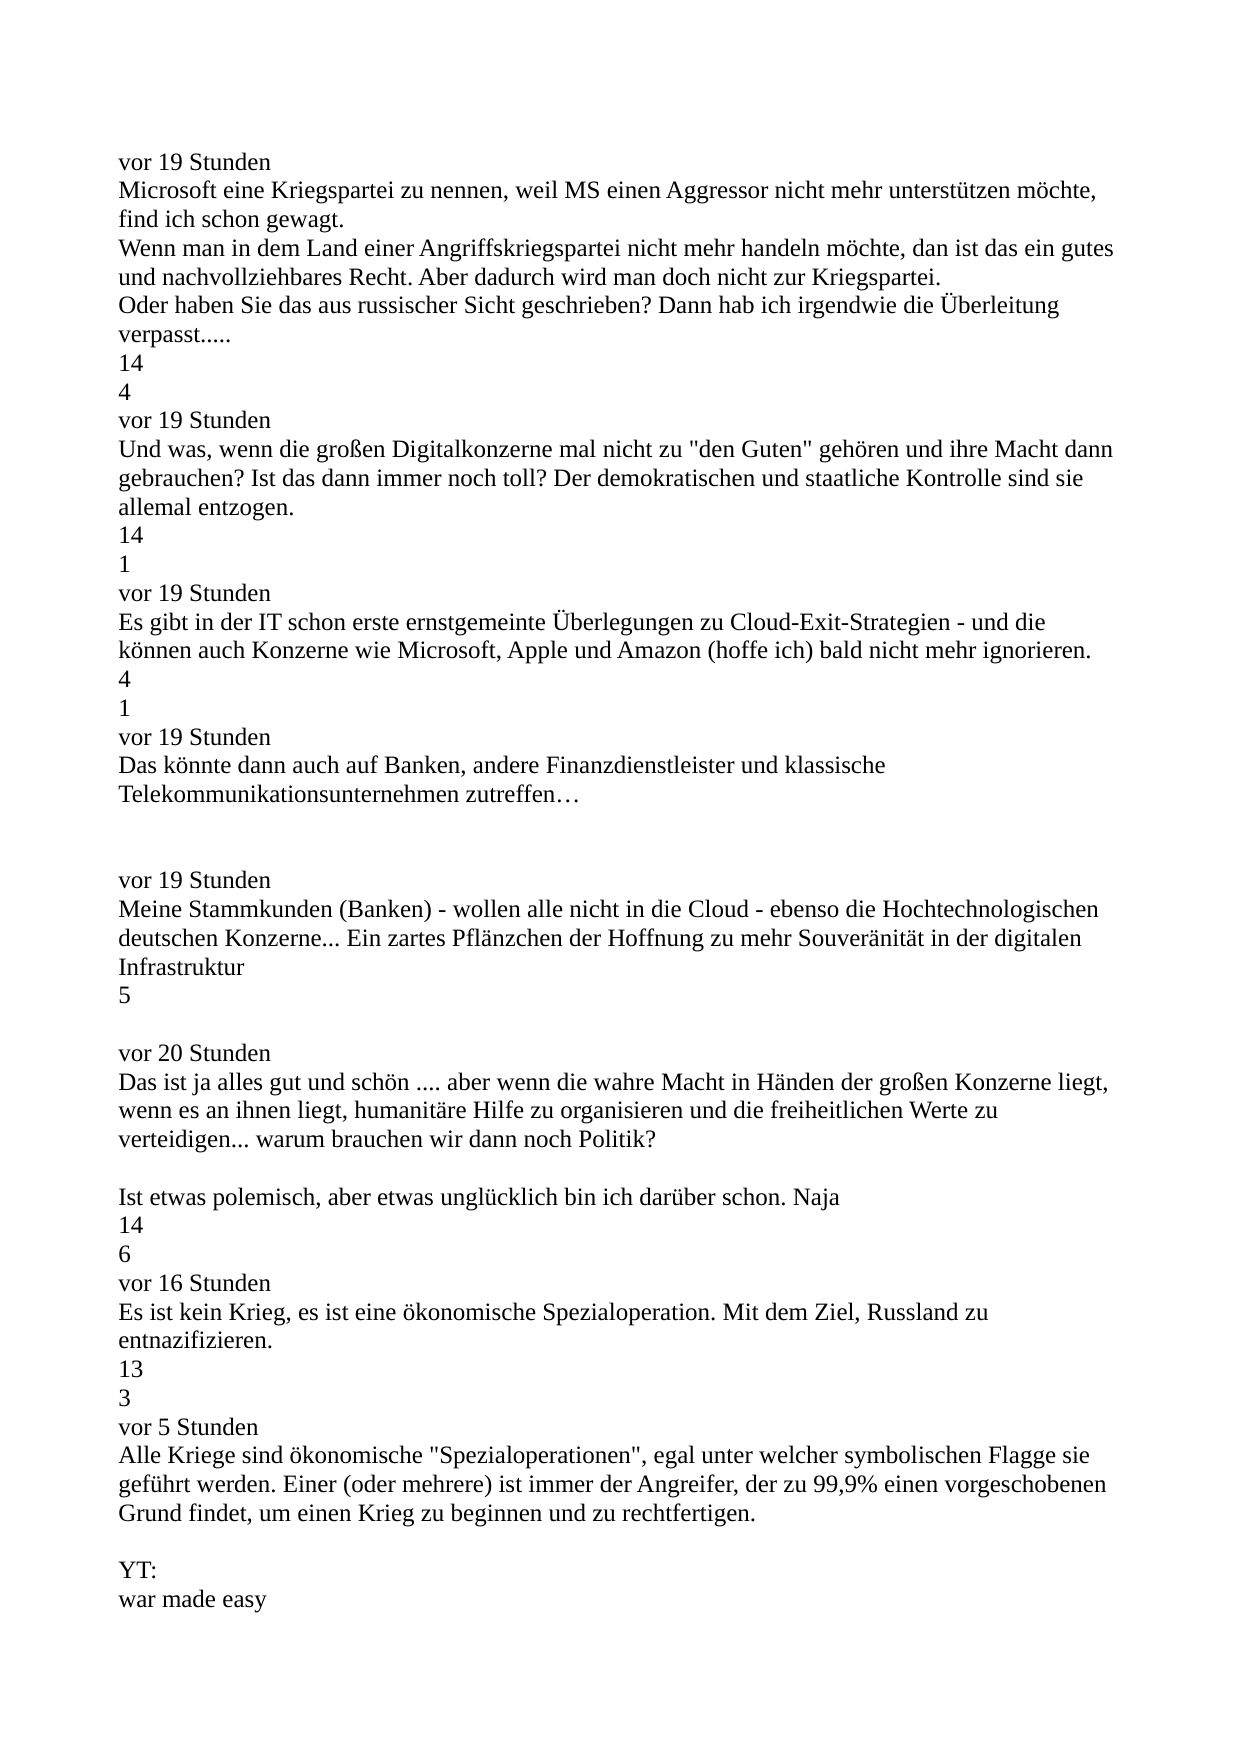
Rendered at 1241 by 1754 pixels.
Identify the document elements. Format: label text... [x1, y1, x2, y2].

text Es ist kein Krieg, es ist eine ökonomische Spezialoperation. Mit dem Ziel, Russland zu entnazifizieren. [118, 1297, 1122, 1354]
text 14 [118, 348, 1122, 377]
text Microsoft eine Kriegspartei zu nennen, weil MS einen Aggressor nicht mehr unterstützen möchte, find ich schon gewagt. [118, 176, 1122, 233]
text Wenn man in dem Land einer Angriffskriegspartei nicht mehr handeln möchte, dan ist das ein gutes und nachvollziehbares Recht. Aber dadurch wird man doch nicht zur Kriegspartei. [118, 233, 1122, 291]
text Das ist ja alles gut und schön .... aber wenn die wahre Macht in Händen der großen Konzerne liegt, wenn es an ihnen liegt, humanitäre Hilfe zu organisieren und die freiheitlichen Werte zu verteidigen... warum brauchen wir dann noch Politik? [118, 1067, 1122, 1153]
text vor 19 Stunden [118, 406, 1122, 434]
text Alle Kriege sind ökonomische "Spezialoperationen", egal unter welcher symbolischen Flagge sie geführt werden. Einer (oder mehrere) ist immer der Angreifer, der zu 99,9% einen vorgeschobenen Grund findet, um einen Krieg zu beginnen und zu rechtfertigen. [118, 1441, 1122, 1527]
text Meine Stammkunden (Banken) - wollen alle nicht in die Cloud - ebenso die Hochtechnologischen deutschen Konzerne... Ein zartes Pflänzchen der Hoffnung zu mehr Souveränität in der digitalen Infrastruktur [118, 894, 1122, 981]
text Es gibt in der IT schon erste ernstgemeinte Überlegungen zu Cloud-Exit-Strategien - und die können auch Konzerne wie Microsoft, Apple und Amazon (hoffe ich) bald nicht mehr ignorieren. [118, 607, 1122, 664]
text 13 [118, 1354, 1122, 1383]
text Das könnte dann auch auf Banken, andere Finanzdienstleister und klassische Telekommunikationsunternehmen zutreffen… [118, 751, 1122, 808]
text war made easy [118, 1584, 1122, 1613]
text 1 [118, 693, 1122, 722]
text 4 [118, 664, 1122, 693]
text Ist etwas polemisch, aber etwas unglücklich bin ich darüber schon. Naja [118, 1182, 1122, 1211]
text 14 [118, 1211, 1122, 1239]
text 14 [118, 521, 1122, 549]
text vor 19 Stunden [118, 578, 1122, 607]
text vor 5 Stunden [118, 1412, 1122, 1441]
text Und was, wenn die großen Digitalkonzerne mal nicht zu "den Guten" gehören und ihre Macht dann gebrauchen? Ist das dann immer noch toll? Der demokratischen und staatliche Kontrolle sind sie allemal entzogen. [118, 434, 1122, 521]
text vor 16 Stunden [118, 1268, 1122, 1297]
text vor 19 Stunden [118, 722, 1122, 751]
text Oder haben Sie das aus russischer Sicht geschrieben? Dann hab ich irgendwie die Überleitung verpasst..... [118, 291, 1122, 348]
text YT: [118, 1556, 1122, 1584]
text 6 [118, 1239, 1122, 1268]
text 4 [118, 377, 1122, 406]
text 3 [118, 1383, 1122, 1412]
text vor 19 Stunden [118, 866, 1122, 894]
text vor 20 Stunden [118, 1038, 1122, 1067]
text vor 19 Stunden [118, 147, 1122, 176]
text 1 [118, 549, 1122, 578]
text 5 [118, 981, 1122, 1009]
